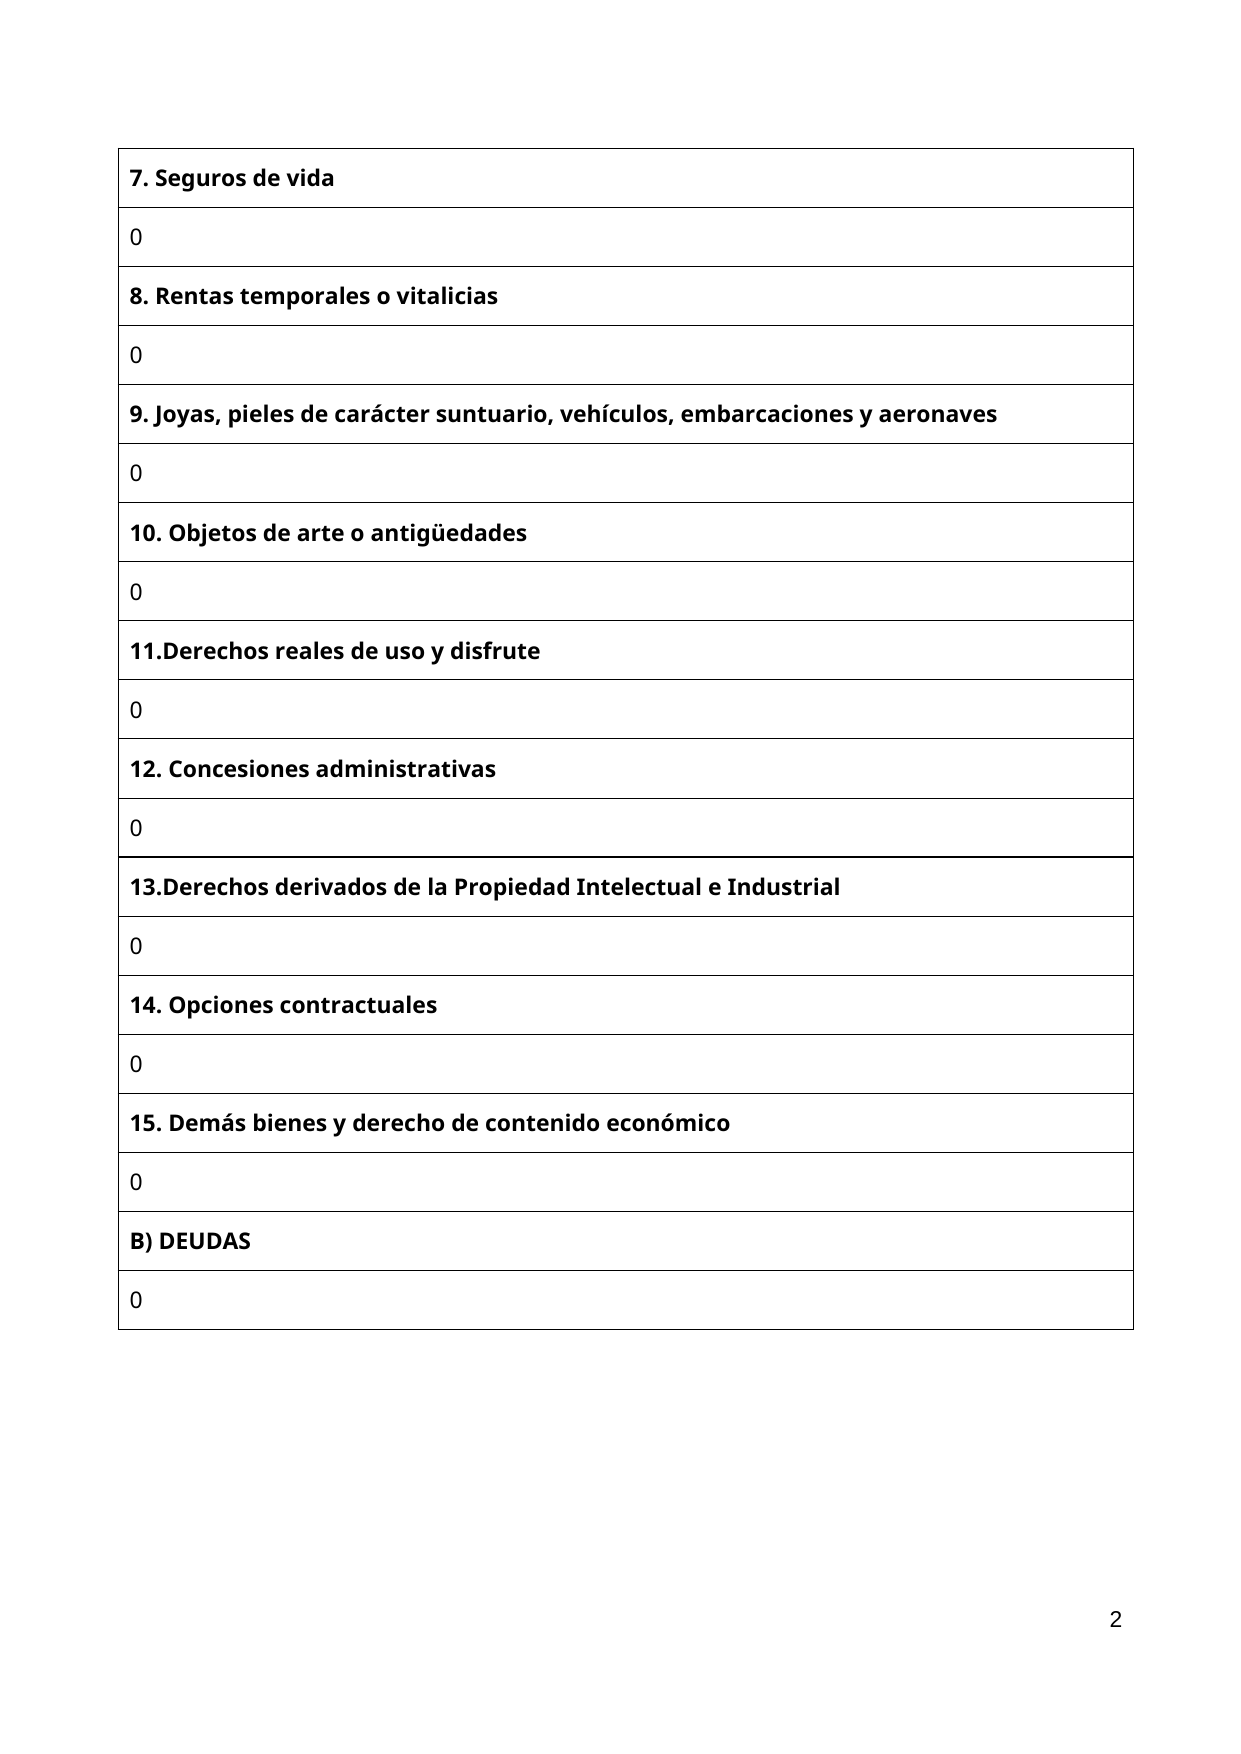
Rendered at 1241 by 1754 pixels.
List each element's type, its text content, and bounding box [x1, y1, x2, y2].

table_cell 0 [119, 1153, 1133, 1211]
table_cell 11.Derechos reales de uso y disfrute [119, 621, 1133, 679]
table_cell 0 [119, 680, 1133, 738]
table_cell 14. Opciones contractuales [119, 976, 1133, 1034]
table_cell 0 [119, 562, 1133, 620]
table_cell 13.Derechos derivados de la Propiedad Intelectual e Industrial [119, 858, 1133, 916]
table_cell 0 [119, 1035, 1133, 1093]
table_cell 10. Objetos de arte o antigüedades [119, 503, 1133, 561]
table_cell 0 [119, 326, 1133, 384]
table_cell 9. Joyas, pieles de carácter suntuario, vehículos, embarcaciones y aeronaves [119, 385, 1133, 443]
table_cell 12. Concesiones administrativas [119, 739, 1133, 797]
table_cell 15. Demás bienes y derecho de contenido económico [119, 1094, 1133, 1152]
table_cell 0 [119, 208, 1133, 266]
table_cell 0 [119, 799, 1133, 856]
table_cell 8. Rentas temporales o vitalicias [119, 267, 1133, 325]
table_cell 7. Seguros de vida [119, 149, 1133, 207]
table_cell 0 [119, 444, 1133, 502]
table_cell B) DEUDAS [119, 1212, 1133, 1270]
table_cell 0 [119, 1271, 1133, 1329]
table_cell 0 [119, 917, 1133, 974]
